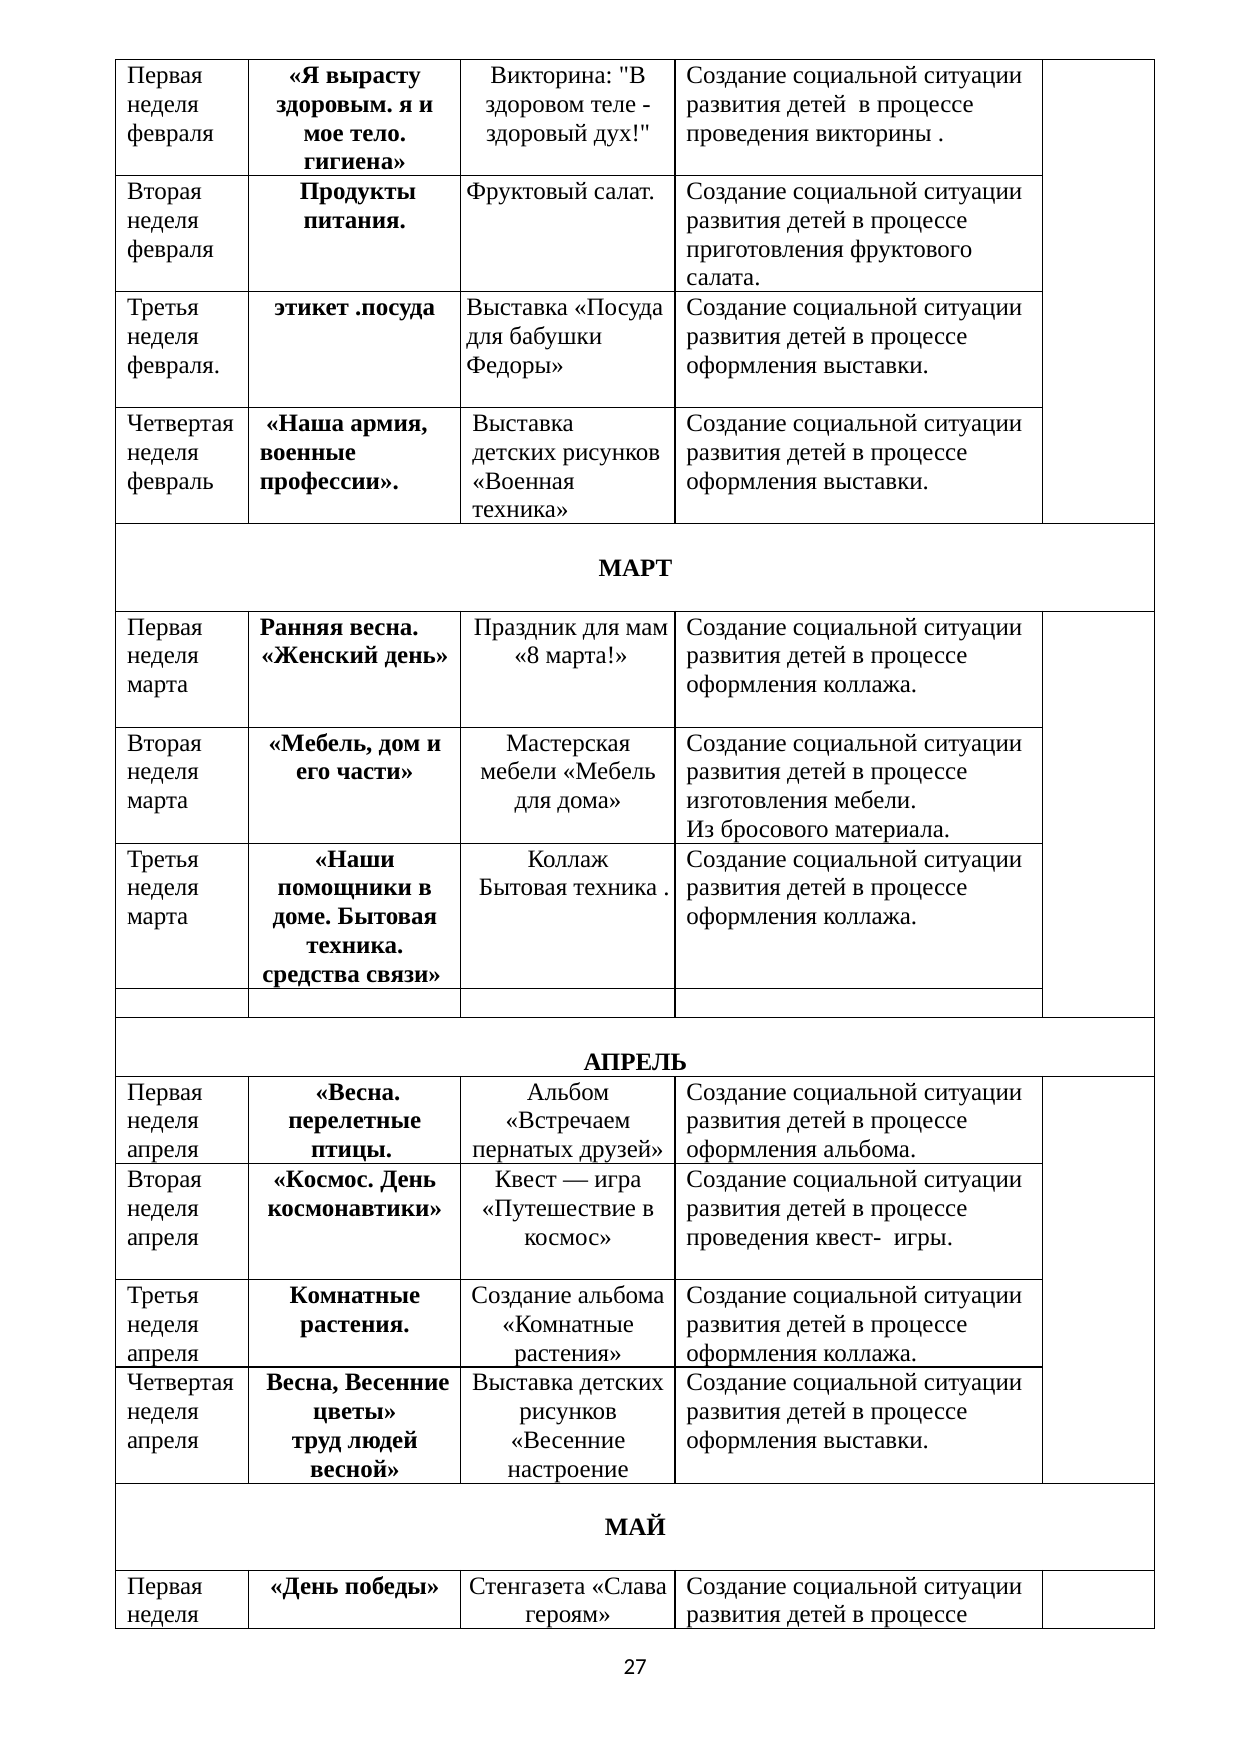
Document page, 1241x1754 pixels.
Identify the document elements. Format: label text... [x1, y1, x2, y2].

table_cell Выставка детских рисунков «Военная техника» [461, 408, 674, 523]
table_cell Фруктовый салат. [461, 176, 674, 291]
table_cell Четвертая неделя апреля [116, 1368, 248, 1482]
table_cell Создание социальной ситуации развития детей в процессе приготовления фруктового салата. [676, 176, 1042, 291]
table_cell Весна, весенние цветы» Труд людей весной» [249, 1368, 460, 1482]
table_cell «Космос. День космонавтики» [249, 1164, 460, 1279]
table_cell март [116, 524, 1154, 611]
table_cell [1043, 612, 1154, 1017]
table_cell Квест — игра «Путешествие в космос» [461, 1164, 674, 1279]
table_cell Создание социальной ситуации развития детей в процессе [676, 1571, 1042, 1628]
table_cell Выставка детских рисунков «Весенние настроение [461, 1368, 674, 1482]
table_cell Третья неделя апреля [116, 1280, 248, 1366]
table_cell [461, 989, 674, 1017]
table_cell «Наши помощники в доме. Бытовая техника. Средства связи» [249, 844, 460, 987]
table_cell Этикет .посуда [249, 292, 460, 407]
table_cell Создание социальной ситуации развития детей в процессе проведения квест- игры. [676, 1164, 1042, 1279]
table_cell Вторая неделя марта [116, 728, 248, 843]
table_cell [1043, 1571, 1154, 1628]
table_cell Комнатные растения. [249, 1280, 460, 1366]
table_cell [1043, 1077, 1154, 1482]
table_cell Третья неделя марта [116, 844, 248, 987]
table_cell Первая неделя февраля [116, 60, 248, 175]
table_cell Выставка «Посуда для бабушки Федоры» [461, 292, 674, 407]
table_cell Первая неделя марта [116, 612, 248, 727]
table_cell Ранняя весна. «Женский день» [249, 612, 460, 727]
table_cell «Я вырасту здоровым. Я и мое тело. Гигиена» [249, 60, 460, 175]
table_cell Вторая неделя февраля [116, 176, 248, 291]
table_cell Первая неделя [116, 1571, 248, 1628]
table_cell Четвертая неделя февраль [116, 408, 248, 523]
table_cell «День Победы» [249, 1571, 460, 1628]
table_cell [1043, 60, 1154, 523]
table_cell май [116, 1484, 1154, 1570]
table_cell [116, 989, 248, 1017]
table_cell «Наша армия, военные профессии». [249, 408, 460, 523]
table_cell Стенгазета «Слава героям» [461, 1571, 674, 1628]
table_cell Создание социальной ситуации развития детей в процессе оформления выставки. [676, 1368, 1042, 1482]
table_cell «Мебель, дом и его части» [249, 728, 460, 843]
table_cell Вторая неделя апреля [116, 1164, 248, 1279]
table_cell Первая неделя апреля [116, 1077, 248, 1163]
table_cell Создание социальной ситуации развития детей в процессе изготовления мебели. Из бросового материала. [676, 728, 1042, 843]
table_cell Продукты питания. [249, 176, 460, 291]
table_cell апрель [116, 1018, 1154, 1076]
table_cell Коллаж Бытовая техника . [461, 844, 674, 987]
table_cell Альбом «Встречаем пернатых друзей» [461, 1077, 674, 1163]
table_cell Мастерская мебели «Мебель для дома» [461, 728, 674, 843]
table_cell «Весна. Перелетные птицы. [249, 1077, 460, 1163]
table_cell Создание социальной ситуации развития детей в процессе оформления коллажа. [676, 1280, 1042, 1366]
table_cell Третья неделя февраля. [116, 292, 248, 407]
table_cell Праздник для мам «8 марта!» [461, 612, 674, 727]
table_cell Создание социальной ситуации развития детей в процессе оформления выставки. [676, 408, 1042, 523]
table_cell Создание альбома «Комнатные растения» [461, 1280, 674, 1366]
table_cell [676, 989, 1042, 1017]
table_cell Викторина: "В здоровом теле - здоровый дух!" [461, 60, 674, 175]
table_cell Создание социальной ситуации развития детей в процессе оформления выставки. [676, 292, 1042, 407]
table_cell Создание социальной ситуации развития детей в процессе оформления коллажа. [676, 844, 1042, 987]
table_cell [249, 989, 460, 1017]
table_cell Создание социальной ситуации развития детей в процессе проведения викторины . [676, 60, 1042, 175]
table_cell Создание социальной ситуации развития детей в процессе оформления коллажа. [676, 612, 1042, 727]
table_cell Создание социальной ситуации развития детей в процессе оформления альбома. [676, 1077, 1042, 1163]
